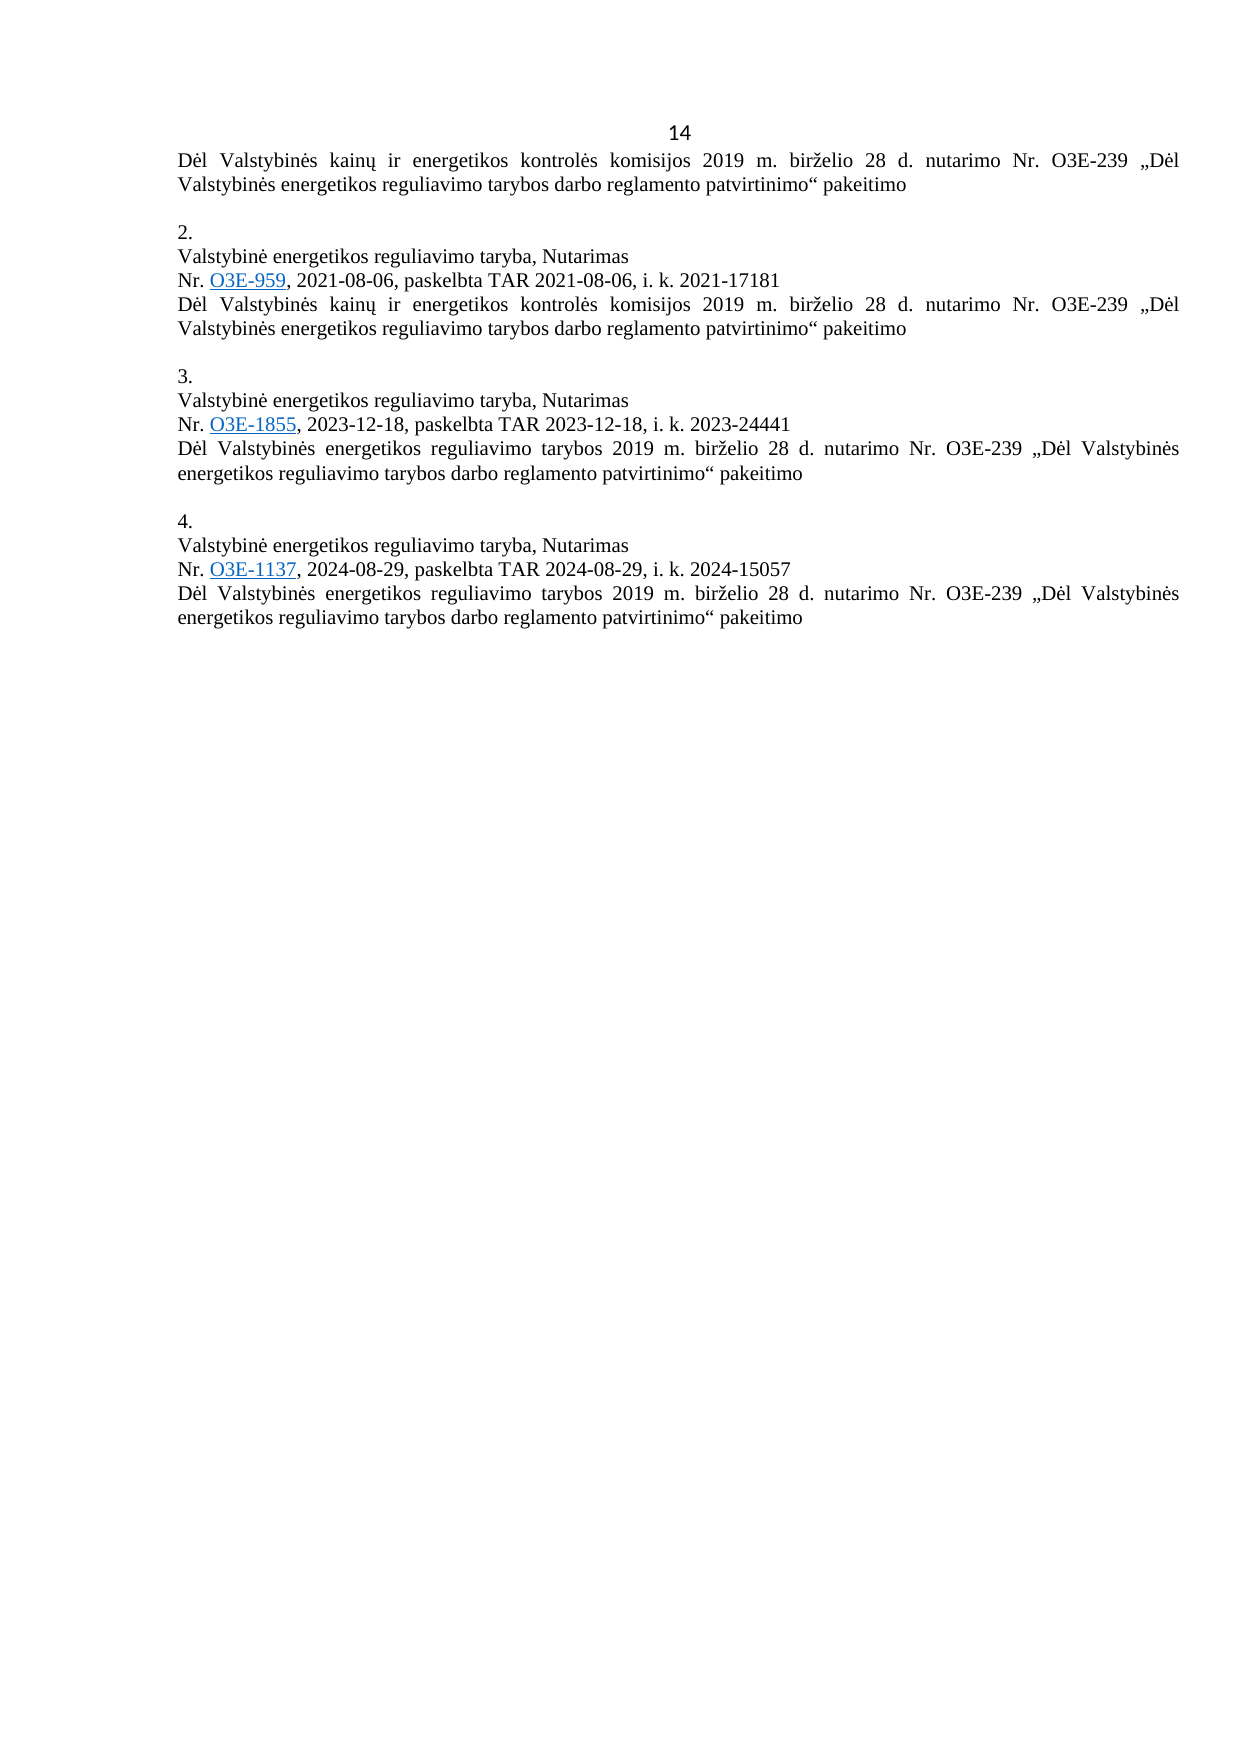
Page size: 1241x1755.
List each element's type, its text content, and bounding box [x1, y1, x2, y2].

text Valstybinė energetikos reguliavimo taryba, Nutarimas [177, 244, 1181, 268]
text Nr. O3E-1855, 2023-12-18, paskelbta TAR 2023-12-18, i. k. 2023-24441 [177, 412, 1181, 436]
text Valstybinė energetikos reguliavimo taryba, Nutarimas [177, 388, 1181, 412]
text 2. [177, 220, 1181, 244]
text 4. [177, 508, 1181, 533]
text Nr. O3E-1137, 2024-08-29, paskelbta TAR 2024-08-29, i. k. 2024-15057 [177, 557, 1181, 581]
text Dėl Valstybinės energetikos reguliavimo tarybos 2019 m. birželio 28 d. nutarimo Nr. O3E-239 „Dėl Valstybinės energetikos reguliavimo tarybos darbo reglamento patvirtinimo“ pakeitimo [177, 436, 1181, 484]
text Dėl Valstybinės kainų ir energetikos kontrolės komisijos 2019 m. birželio 28 d. nutarimo Nr. O3E-239 „Dėl Valstybinės energetikos reguliavimo tarybos darbo reglamento patvirtinimo“ pakeitimo [177, 148, 1181, 196]
text 3. [177, 364, 1181, 388]
text Dėl Valstybinės kainų ir energetikos kontrolės komisijos 2019 m. birželio 28 d. nutarimo Nr. O3E-239 „Dėl Valstybinės energetikos reguliavimo tarybos darbo reglamento patvirtinimo“ pakeitimo [177, 292, 1181, 340]
text Nr. O3E-959, 2021-08-06, paskelbta TAR 2021-08-06, i. k. 2021-17181 [177, 268, 1181, 292]
text Dėl Valstybinės energetikos reguliavimo tarybos 2019 m. birželio 28 d. nutarimo Nr. O3E-239 „Dėl Valstybinės energetikos reguliavimo tarybos darbo reglamento patvirtinimo“ pakeitimo [177, 581, 1181, 629]
text Valstybinė energetikos reguliavimo taryba, Nutarimas [177, 533, 1181, 557]
